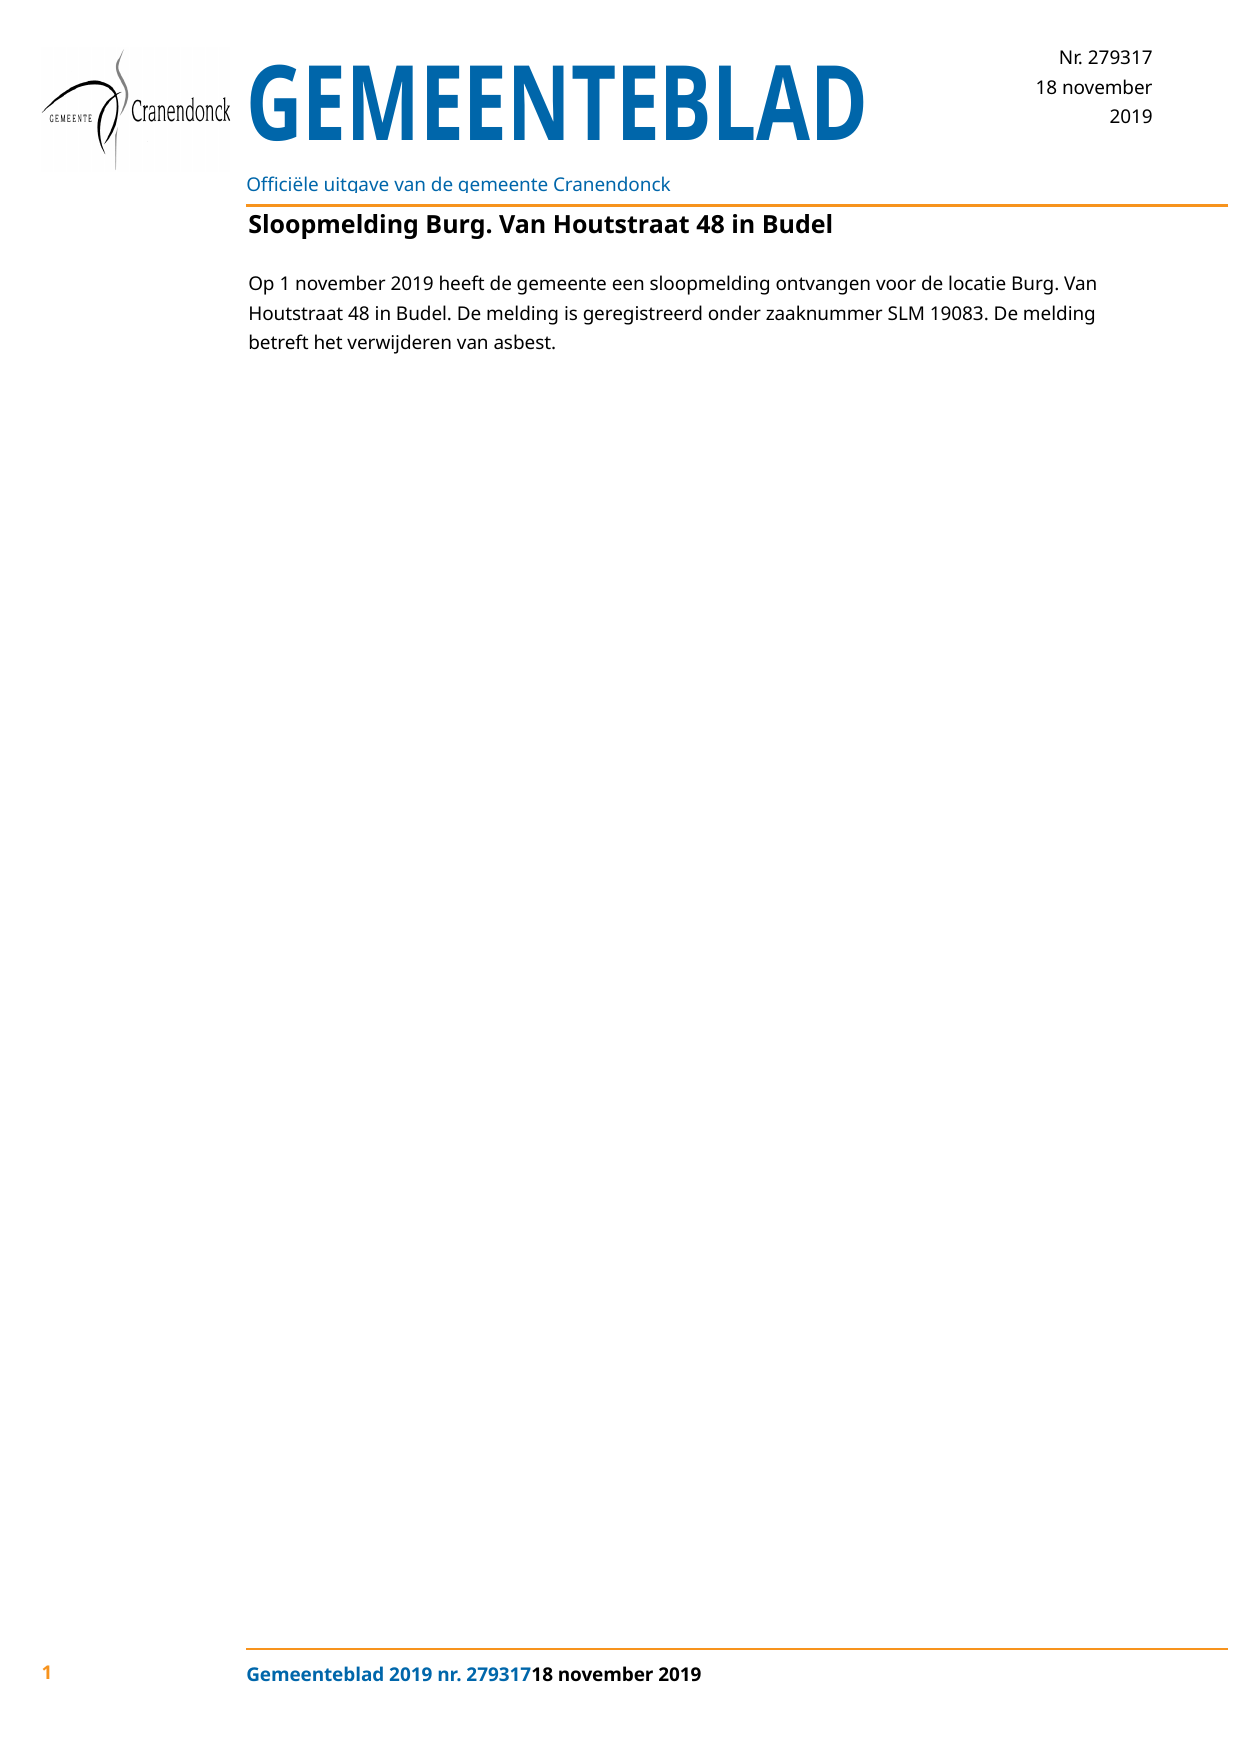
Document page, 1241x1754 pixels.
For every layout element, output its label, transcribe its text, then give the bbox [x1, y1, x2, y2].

picture [41, 47, 231, 172]
text Op 1 november 2019 heeft de gemeente een sloopmelding ontvangen voor de locatie Burg. Van Houtstraat 48 in Budel. De melding is geregistreerd onder zaaknummer SLM 19083. De melding betreft het verwijderen van asbest. [248, 270, 1152, 355]
text Sloopmelding Burg. Van Houtstraat 48 in Budel [248, 207, 1152, 241]
